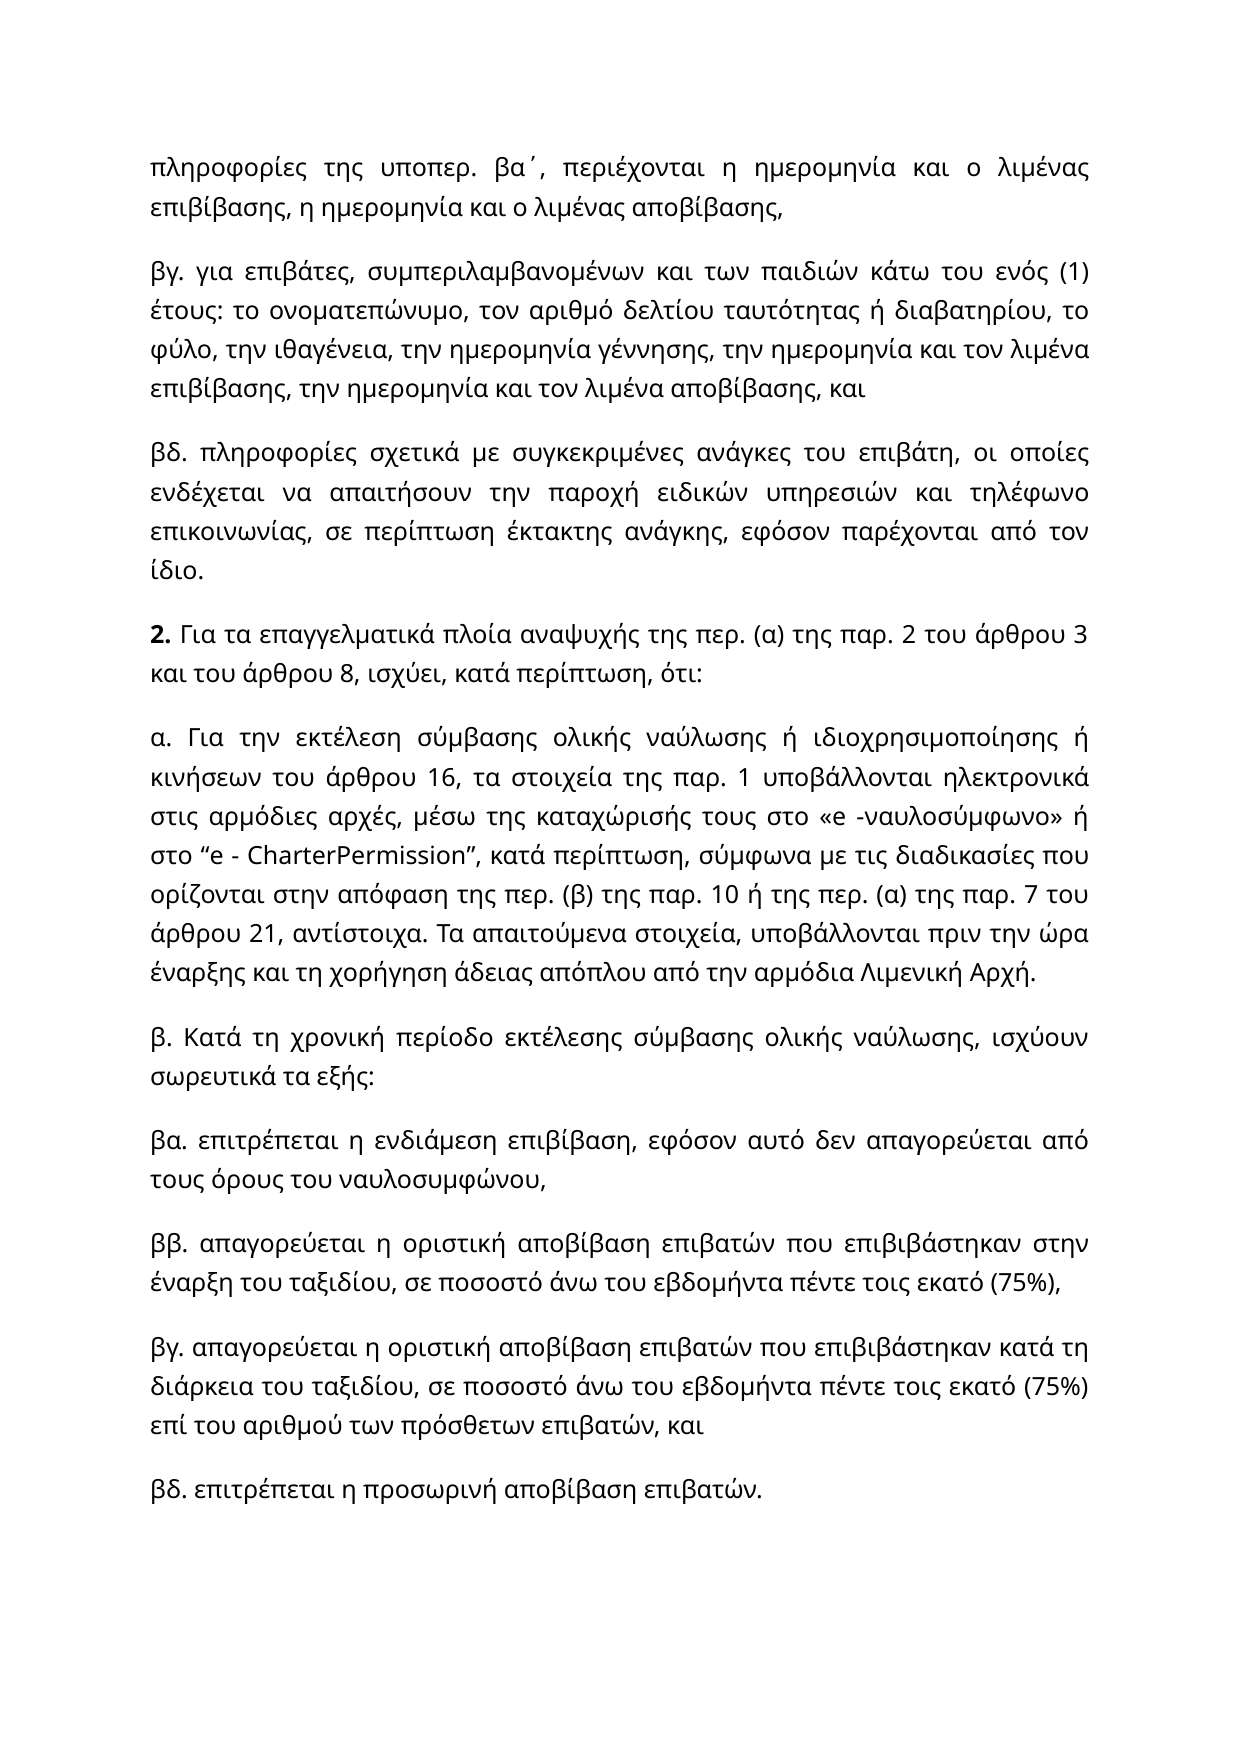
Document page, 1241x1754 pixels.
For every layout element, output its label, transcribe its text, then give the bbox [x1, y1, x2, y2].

text βγ. απαγορεύεται η οριστική αποβίβαση επιβατών που επιβιβάστηκαν κατά τη διάρκεια του ταξιδίου, σε ποσοστό άνω του εβδομήντα πέντε τοις εκατό (75%) επί του αριθμού των πρόσθετων επιβατών, και [150, 1329, 1090, 1442]
text β. Κατά τη χρονική περίοδο εκτέλεσης σύμβασης ολικής ναύλωσης, ισχύουν σωρευτικά τα εξής: [150, 1019, 1090, 1092]
text α. Για την εκτέλεση σύμβασης ολικής ναύλωσης ή ιδιοχρησιμοποίησης ή κινήσεων του άρθρου 16, τα στοιχεία της παρ. 1 υποβάλλονται ηλεκτρονικά στις αρμόδιες αρχές, μέσω της καταχώρισής τους στο «e -ναυλοσύμφωνο» ή στο “e - CharterPermission”, κατά περίπτωση, σύμφωνα με τις διαδικασίες που ορίζονται στην απόφαση της περ. (β) της παρ. 10 ή της περ. (α) της παρ. 7 του άρθρου 21, αντίστοιχα. Τα απαιτούμενα στοιχεία, υποβάλλονται πριν την ώρα έναρξης και τη χορήγηση άδειας απόπλου από την αρμόδια Λιμενική Αρχή. [150, 720, 1090, 989]
text 2. Για τα επαγγελματικά πλοία αναψυχής της περ. (α) της παρ. 2 του άρθρου 3 και του άρθρου 8, ισχύει, κατά περίπτωση, ότι: [150, 617, 1090, 690]
text πληροφορίες της υποπερ. βα΄, περιέχονται η ημερομηνία και ο λιμένας επιβίβασης, η ημερομηνία και ο λιμένας αποβίβασης, [150, 150, 1090, 223]
text βδ. επιτρέπεται η προσωρινή αποβίβαση επιβατών. [150, 1472, 1090, 1506]
text ββ. απαγορεύεται η οριστική αποβίβαση επιβατών που επιβιβάστηκαν στην έναρξη του ταξιδίου, σε ποσοστό άνω του εβδομήντα πέντε τοις εκατό (75%), [150, 1226, 1090, 1299]
text βδ. πληροφορίες σχετικά με συγκεκριμένες ανάγκες του επιβάτη, οι οποίες ενδέχεται να απαιτήσουν την παροχή ειδικών υπηρεσιών και τηλέφωνο επικοινωνίας, σε περίπτωση έκτακτης ανάγκης, εφόσον παρέχονται από τον ίδιο. [150, 435, 1090, 587]
text βα. επιτρέπεται η ενδιάμεση επιβίβαση, εφόσον αυτό δεν απαγορεύεται από τους όρους του ναυλοσυμφώνου, [150, 1122, 1090, 1196]
text βγ. για επιβάτες, συμπεριλαμβανομένων και των παιδιών κάτω του ενός (1) έτους: το ονοματεπώνυμο, τον αριθμό δελτίου ταυτότητας ή διαβατηρίου, το φύλο, την ιθαγένεια, την ημερομηνία γέννησης, την ημερομηνία και τον λιμένα επιβίβασης, την ημερομηνία και τον λιμένα αποβίβασης, και [150, 253, 1090, 405]
